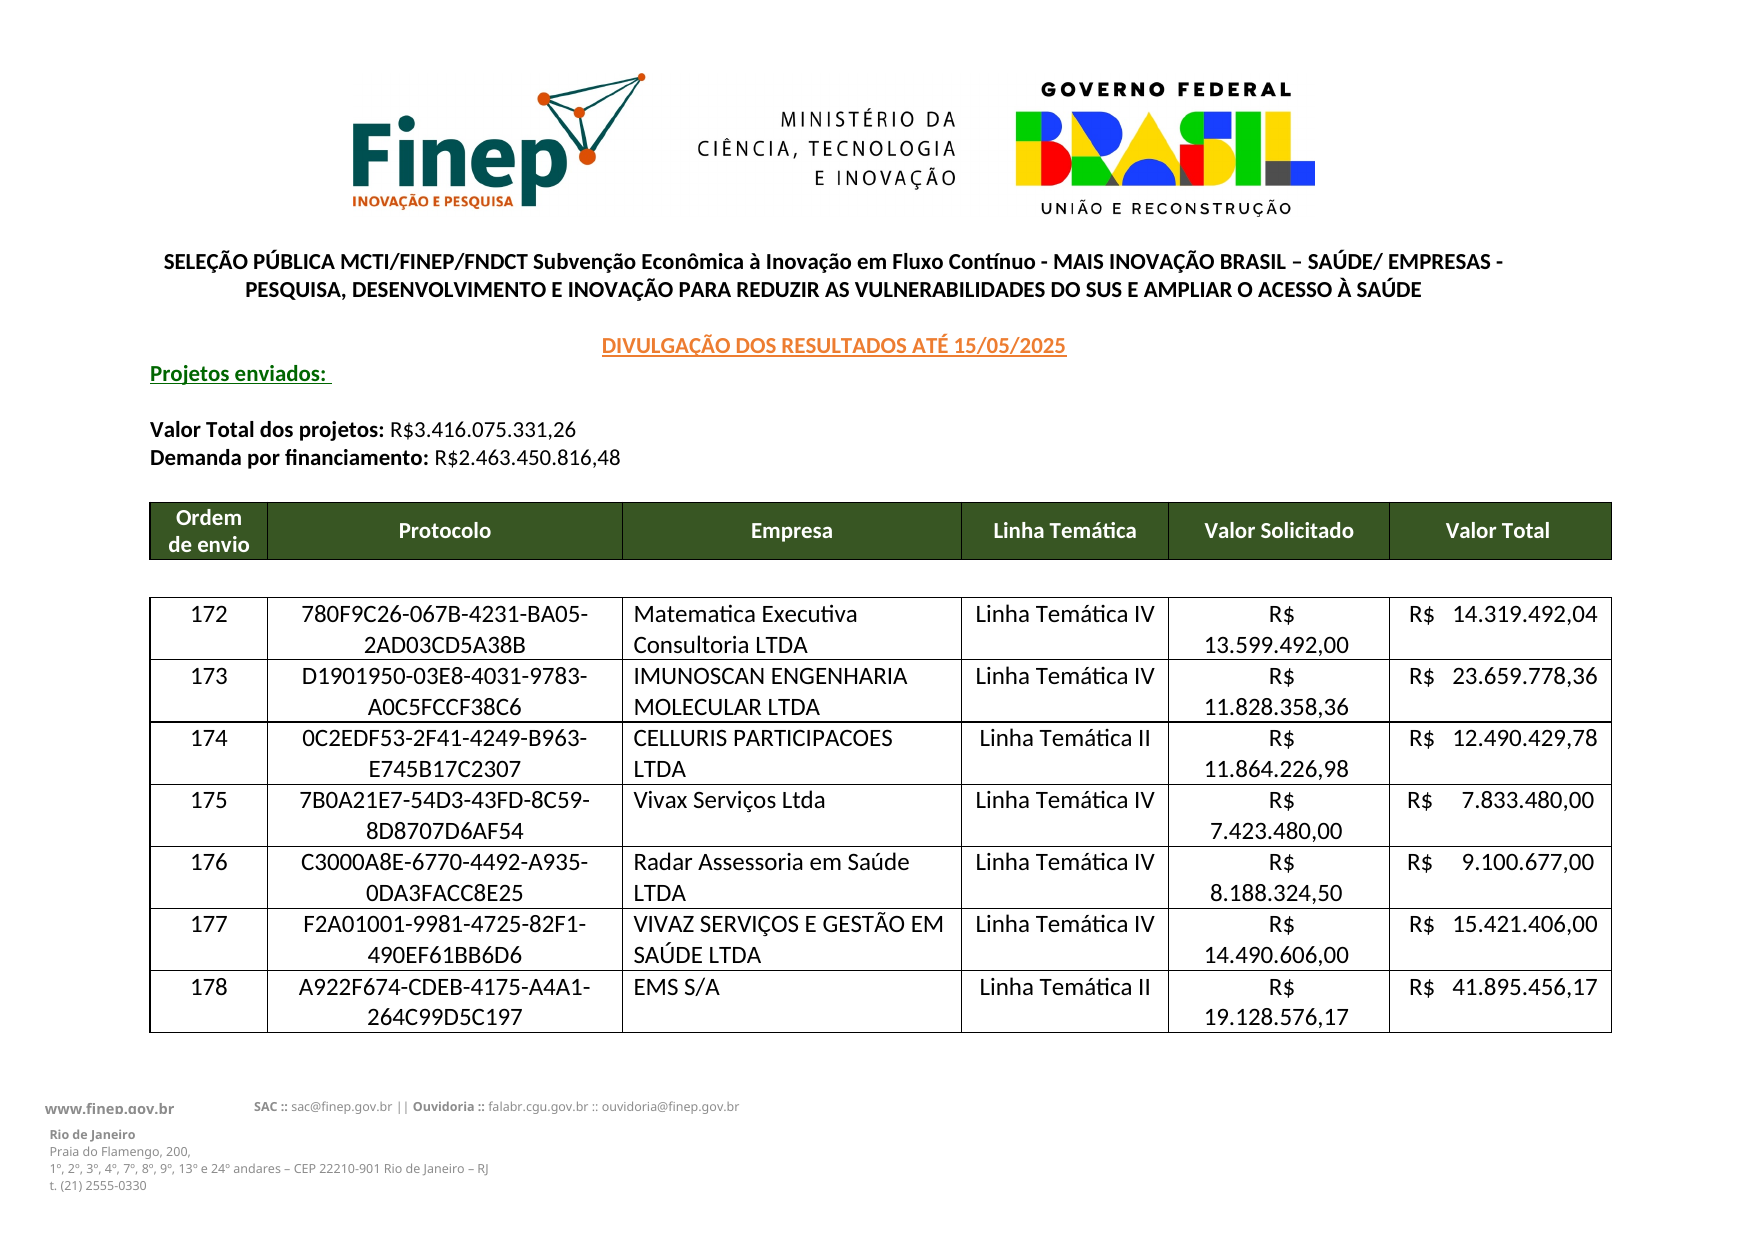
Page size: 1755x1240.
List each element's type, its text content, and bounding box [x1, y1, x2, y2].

table_cell IMUNOSCAN ENGENHARIA MOLECULAR LTDA [623, 660, 961, 721]
table_cell Matematica Executiva Consultoria LTDA [623, 598, 961, 659]
table_cell R$ 8.188.324,50 [1169, 847, 1389, 908]
table_cell Linha Temática II [962, 723, 1168, 783]
table_cell R$ 14.490.606,00 [1169, 909, 1389, 970]
table_cell R$ 11.828.358,36 [1169, 660, 1389, 721]
table_cell Linha Temática II [962, 971, 1168, 1032]
table_cell A922F674-CDEB-4175-A4A1-264C99D5C197 [268, 971, 622, 1032]
table_cell R$ 13.599.492,00 [1169, 598, 1389, 659]
table_cell R$ 15.421.406,00 [1390, 909, 1611, 970]
table_cell R$ 41.895.456,17 [1390, 971, 1611, 1032]
table_cell 7B0A21E7-54D3-43FD-8C59-8D8707D6AF54 [268, 785, 622, 846]
table_cell R$ 14.319.492,04 [1390, 598, 1611, 659]
table_cell Linha Temática IV [962, 909, 1168, 970]
table_cell Vivax Serviços Ltda [623, 785, 961, 846]
table_cell 780F9C26-067B-4231-BA05-2AD03CD5A38B [268, 598, 622, 659]
table_cell F2A01001-9981-4725-82F1-490EF61BB6D6 [268, 909, 622, 970]
table_cell Radar Assessoria em Saúde LTDA [623, 847, 961, 908]
table_cell 178 [151, 971, 267, 1032]
table_cell R$ 23.659.778,36 [1390, 660, 1611, 721]
table_cell CELLURIS PARTICIPACOES LTDA [623, 723, 961, 783]
table_cell Linha Temática IV [962, 847, 1168, 908]
table_cell EMS S/A [623, 971, 961, 1032]
table_cell R$ 7.833.480,00 [1390, 785, 1611, 846]
table_cell D1901950-03E8-4031-9783-A0C5FCCF38C6 [268, 660, 622, 721]
table_cell Linha Temática IV [962, 598, 1168, 659]
table_cell VIVAZ SERVIÇOS E GESTÃO EM SAÚDE LTDA [623, 909, 961, 970]
table_cell Linha Temática IV [962, 660, 1168, 721]
table_cell 172 [151, 598, 267, 659]
table_cell Linha Temática IV [962, 785, 1168, 846]
table_cell R$ 19.128.576,17 [1169, 971, 1389, 1032]
table_cell R$ 7.423.480,00 [1169, 785, 1389, 846]
table_cell R$ 9.100.677,00 [1390, 847, 1611, 908]
table_cell 173 [151, 660, 267, 721]
table_cell 0C2EDF53-2F41-4249-B963-E745B17C2307 [268, 723, 622, 783]
table_cell 174 [151, 723, 267, 783]
table_cell 176 [151, 847, 267, 908]
table_cell R$ 12.490.429,78 [1390, 723, 1611, 783]
table_cell C3000A8E-6770-4492-A935-0DA3FACC8E25 [268, 847, 622, 908]
table_cell R$ 11.864.226,98 [1169, 723, 1389, 783]
table_cell 175 [151, 785, 267, 846]
table_cell 177 [151, 909, 267, 970]
